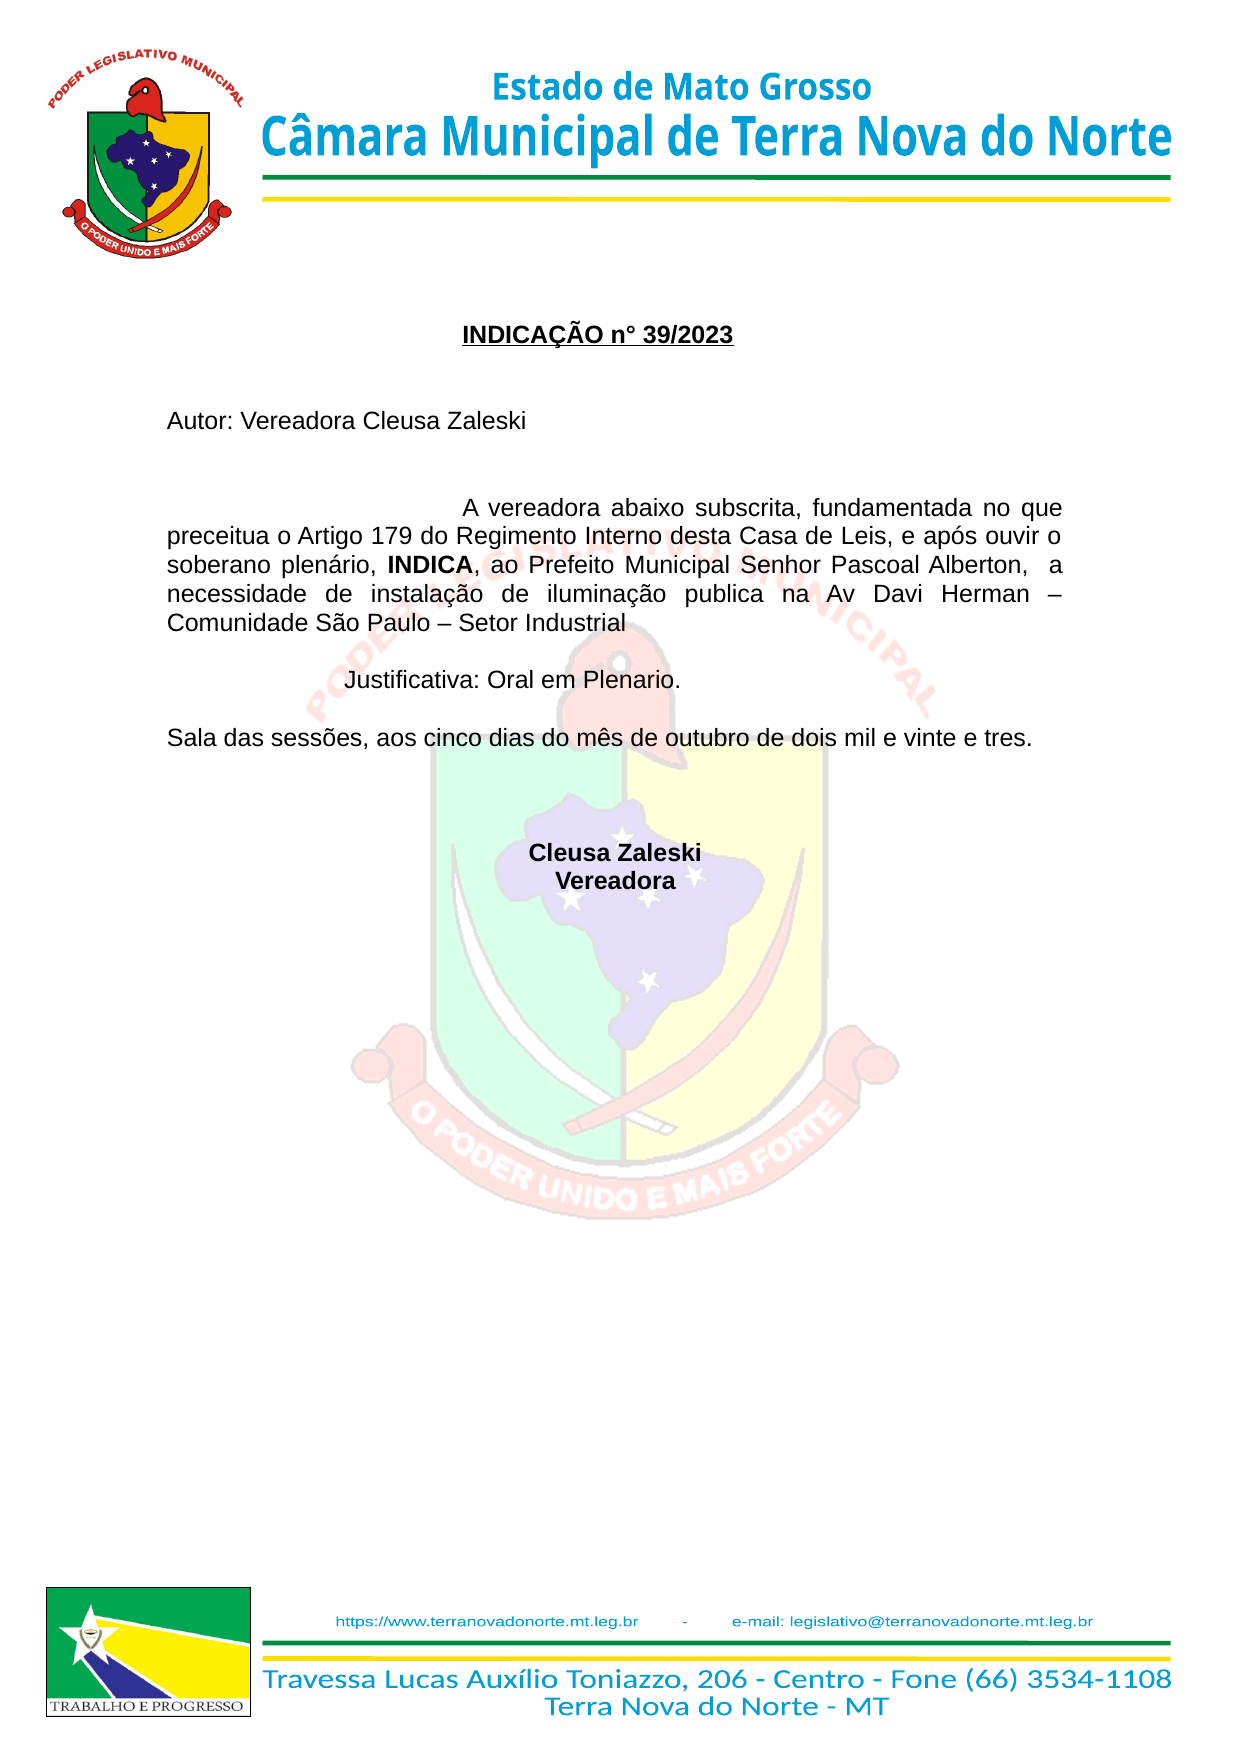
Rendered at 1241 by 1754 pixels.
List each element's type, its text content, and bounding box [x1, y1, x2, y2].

text Autor: Vereadora Cleusa Zaleski [167, 406, 1064, 435]
text Sala das sessões, aos cinco dias do mês de outubro de dois mil e vinte e tres. [956, 723, 1064, 751]
text Justificativa: Oral em Plenario. [956, 665, 1064, 694]
text A vereadora abaixo subscrita, fundamentada no que preceitua o Artigo 179 do Regimento Interno desta Casa de Leis, e após ouvir o soberano plenário, INDICA, ao Prefeito Municipal Senhor Pascoal Alberton, a necessidade de instalação de iluminação publica na Av Davi Herman – Comunidade São Paulo – Setor Industrial [167, 493, 1064, 636]
text Cleusa Zaleski [167, 838, 292, 866]
picture [44, 47, 249, 261]
text Vereadora [956, 866, 1064, 895]
text Sala das sessões, aos cinco dias do mês de outubro de dois mil e vinte e tres. [167, 723, 292, 751]
text Vereadora [167, 866, 292, 895]
text INDICAÇÃO n° 39/2023 [167, 320, 1064, 349]
text Cleusa Zaleski [956, 838, 1064, 866]
text Justificativa: Oral em Plenario. [167, 665, 292, 694]
picture [47, 1588, 250, 1716]
